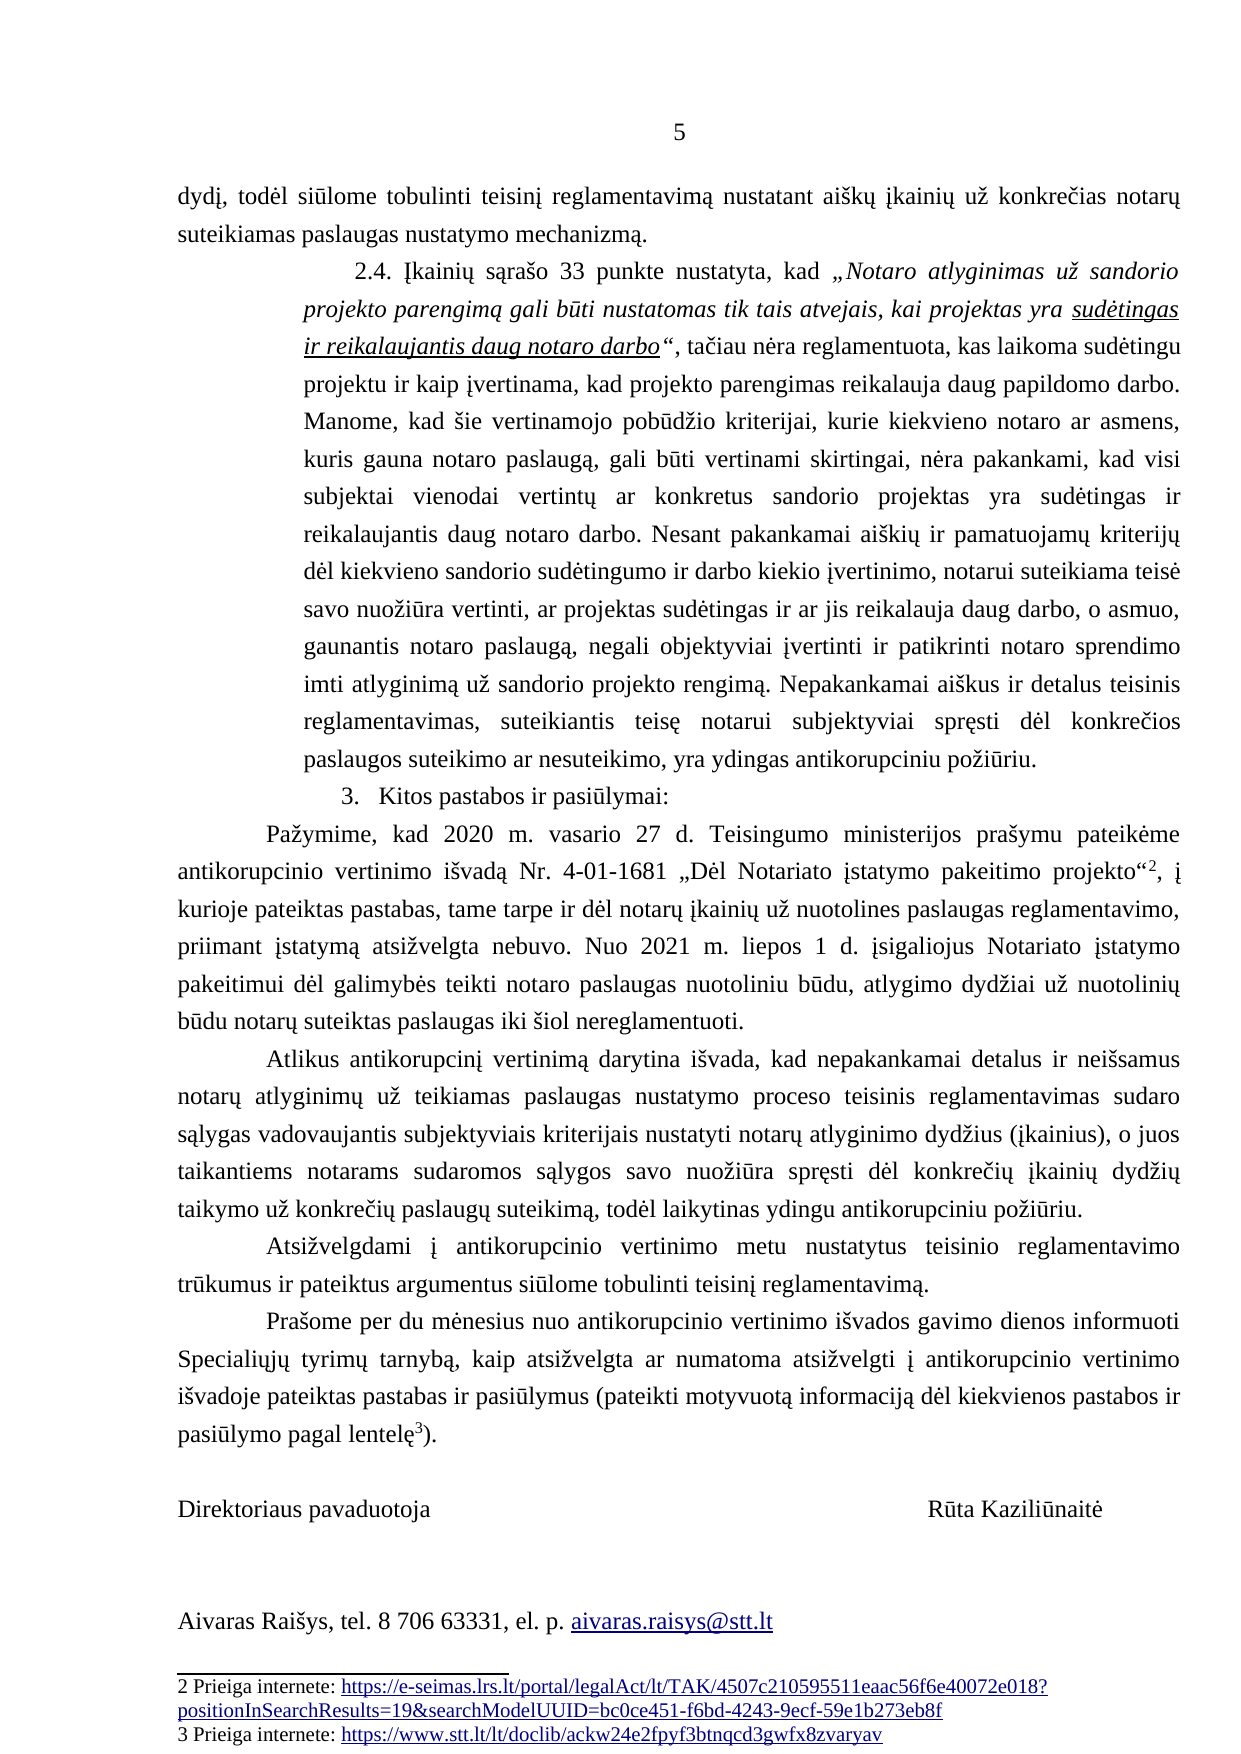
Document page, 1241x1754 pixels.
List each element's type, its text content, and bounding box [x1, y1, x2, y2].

list Pažymime, kad 2020 m. vasario 27 d. Teisingumo ministerijos prašymu pateikėme antikorupcinio vertinimo išvadą Nr. 4-01-1681 „Dėl Notariato įstatymo pakeitimo projekto“, į kurioje pateiktas pastabas, tame tarpe ir dėl notarų įkainių už nuotolines paslaugas reglamentavimo, priimant įstatymą atsižvelgta nebuvo. Nuo 2021 m. liepos 1 d. įsigaliojus Notariato įstatymo pakeitimui dėl galimybės teikti notaro paslaugas nuotoliniu būdu, atlygimo dydžiai už nuotolinių būdu notarų suteiktas paslaugas iki šiol nereglamentuoti. [177, 812, 1181, 1037]
list Prašome per du mėnesius nuo antikorupcinio vertinimo išvados gavimo dienos informuoti Specialiųjų tyrimų tarnybą, kaip atsižvelgta ar numatoma atsižvelgti į antikorupcinio vertinimo išvadoje pateiktas pastabas ir pasiūlymus (pateikti motyvuotą informaciją dėl kiekvienos pastabos ir pasiūlymo pagal lentelę). [177, 1299, 1181, 1449]
text Prieiga internete: https://e-seimas.lrs.lt/portal/legalAct/lt/TAK/4507c210595511eaac56f6e40072e018?positionInSearchResults=19&searchModelUUID=bc0ce451-f6bd-4243-9ecf-59e1b273eb8f [177, 1674, 1181, 1722]
list Įkainių sąrašo 33 punkte nustatyta, kad „Notaro atlyginimas už sandorio projekto parengimą gali būti nustatomas tik tais atvejais, kai projektas yra sudėtingas ir reikalaujantis daug notaro darbo“, tačiau nėra reglamentuota, kas laikoma sudėtingu projektu ir kaip įvertinama, kad projekto parengimas reikalauja daug papildomo darbo. Manome, kad šie vertinamojo pobūdžio kriterijai, kurie kiekvieno notaro ar asmens, kuris gauna notaro paslaugą, gali būti vertinami skirtingai, nėra pakankami, kad visi subjektai vienodai vertintų ar konkretus sandorio projektas yra sudėtingas ir reikalaujantis daug notaro darbo. Nesant pakankamai aiškių ir pamatuojamų kriterijų dėl kiekvieno sandorio sudėtingumo ir darbo kiekio įvertinimo, notarui suteikiama teisė savo nuožiūra vertinti, ar projektas sudėtingas ir ar jis reikalauja daug darbo, o asmuo, gaunantis notaro paslaugą, negali objektyviai įvertinti ir patikrinti notaro sprendimo imti atlyginimą už sandorio projekto rengimą. Nepakankamai aiškus ir detalus teisinis reglamentavimas, suteikiantis teisę notarui subjektyviai spręsti dėl konkrečios paslaugos suteikimo ar nesuteikimo, yra ydingas antikorupciniu požiūriu. [266, 249, 1181, 774]
text Aivaras Raišys, tel. 8 706 63331, el. p. aivaras.raisys@stt.lt [177, 1599, 1181, 1637]
text Direktoriaus pavaduotoja Rūta Kaziliūnaitė [177, 1487, 1181, 1524]
list Atlikus antikorupcinį vertinimą darytina išvada, kad nepakankamai detalus ir neišsamus notarų atlyginimų už teikiamas paslaugas nustatymo proceso teisinis reglamentavimas sudaro sąlygas vadovaujantis subjektyviais kriterijais nustatyti notarų atlyginimo dydžius (įkainius), o juos taikantiems notarams sudaromos sąlygos savo nuožiūra spręsti dėl konkrečių įkainių dydžių taikymo už konkrečių paslaugų suteikimą, todėl laikytinas ydingu antikorupciniu požiūriu. [177, 1037, 1181, 1224]
list Kitos pastabos ir pasiūlymai: [341, 774, 1181, 812]
list Atsižvelgdami į antikorupcinio vertinimo metu nustatytus teisinio reglamentavimo trūkumus ir pateiktus argumentus siūlome tobulinti teisinį reglamentavimą. [177, 1224, 1181, 1299]
list dydį, todėl siūlome tobulinti teisinį reglamentavimą nustatant aiškų įkainių už konkrečias notarų suteikiamas paslaugas nustatymo mechanizmą. [177, 174, 1181, 249]
text Prieiga internete: https://www.stt.lt/lt/doclib/ackw24e2fpyf3btnqcd3gwfx8zvaryav [177, 1722, 1181, 1746]
